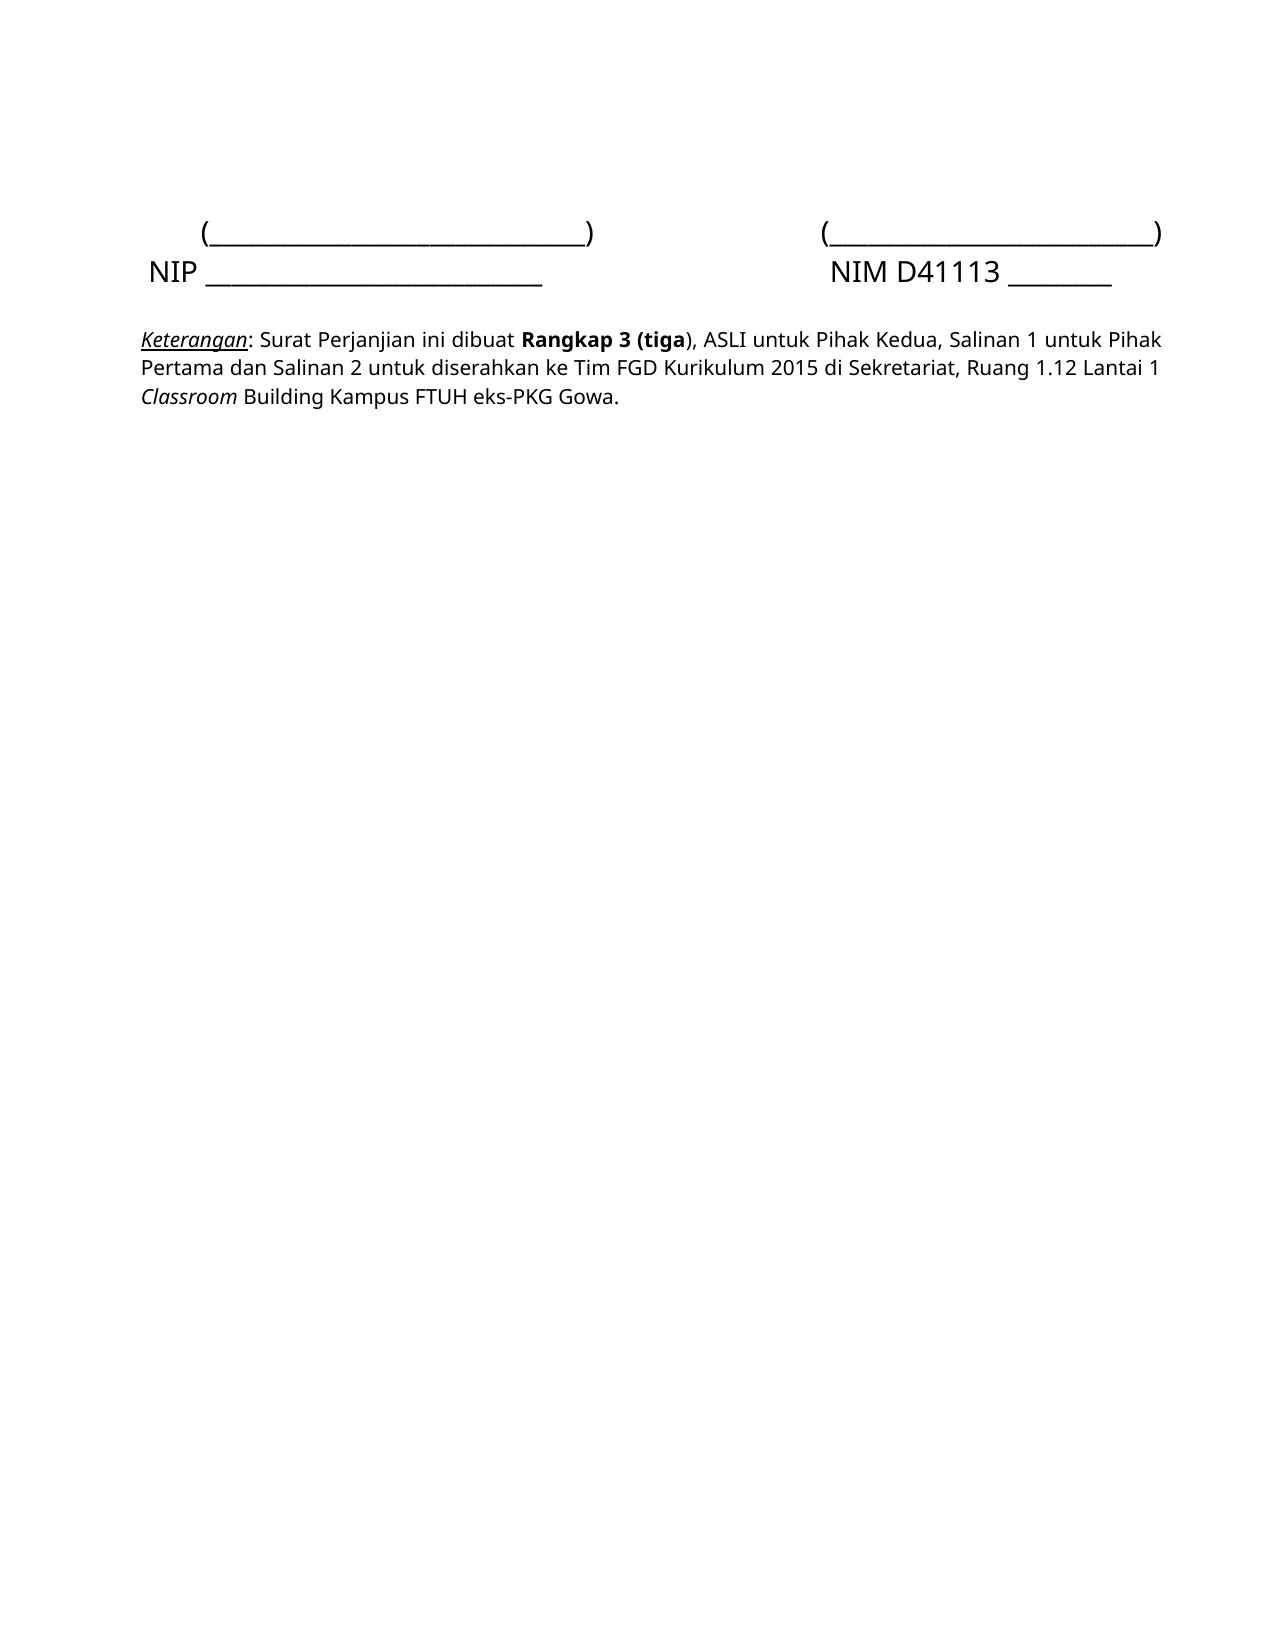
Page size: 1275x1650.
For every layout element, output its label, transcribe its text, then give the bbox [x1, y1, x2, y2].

text Keterangan: Surat Perjanjian ini dibuat Rangkap 3 (tiga), ASLI untuk Pihak Kedua, Salinan 1 untuk Pihak Pertama dan Salinan 2 untuk diserahkan ke Tim FGD Kurikulum 2015 di Sekretariat, Ruang 1.12 Lantai 1 Classroom Building Kampus FTUH eks-PKG Gowa. [141, 325, 1162, 410]
text (_____________________________) (_________________________) [141, 212, 1162, 251]
text NIP __________________________ NIM D41113 ________ [141, 251, 1162, 291]
